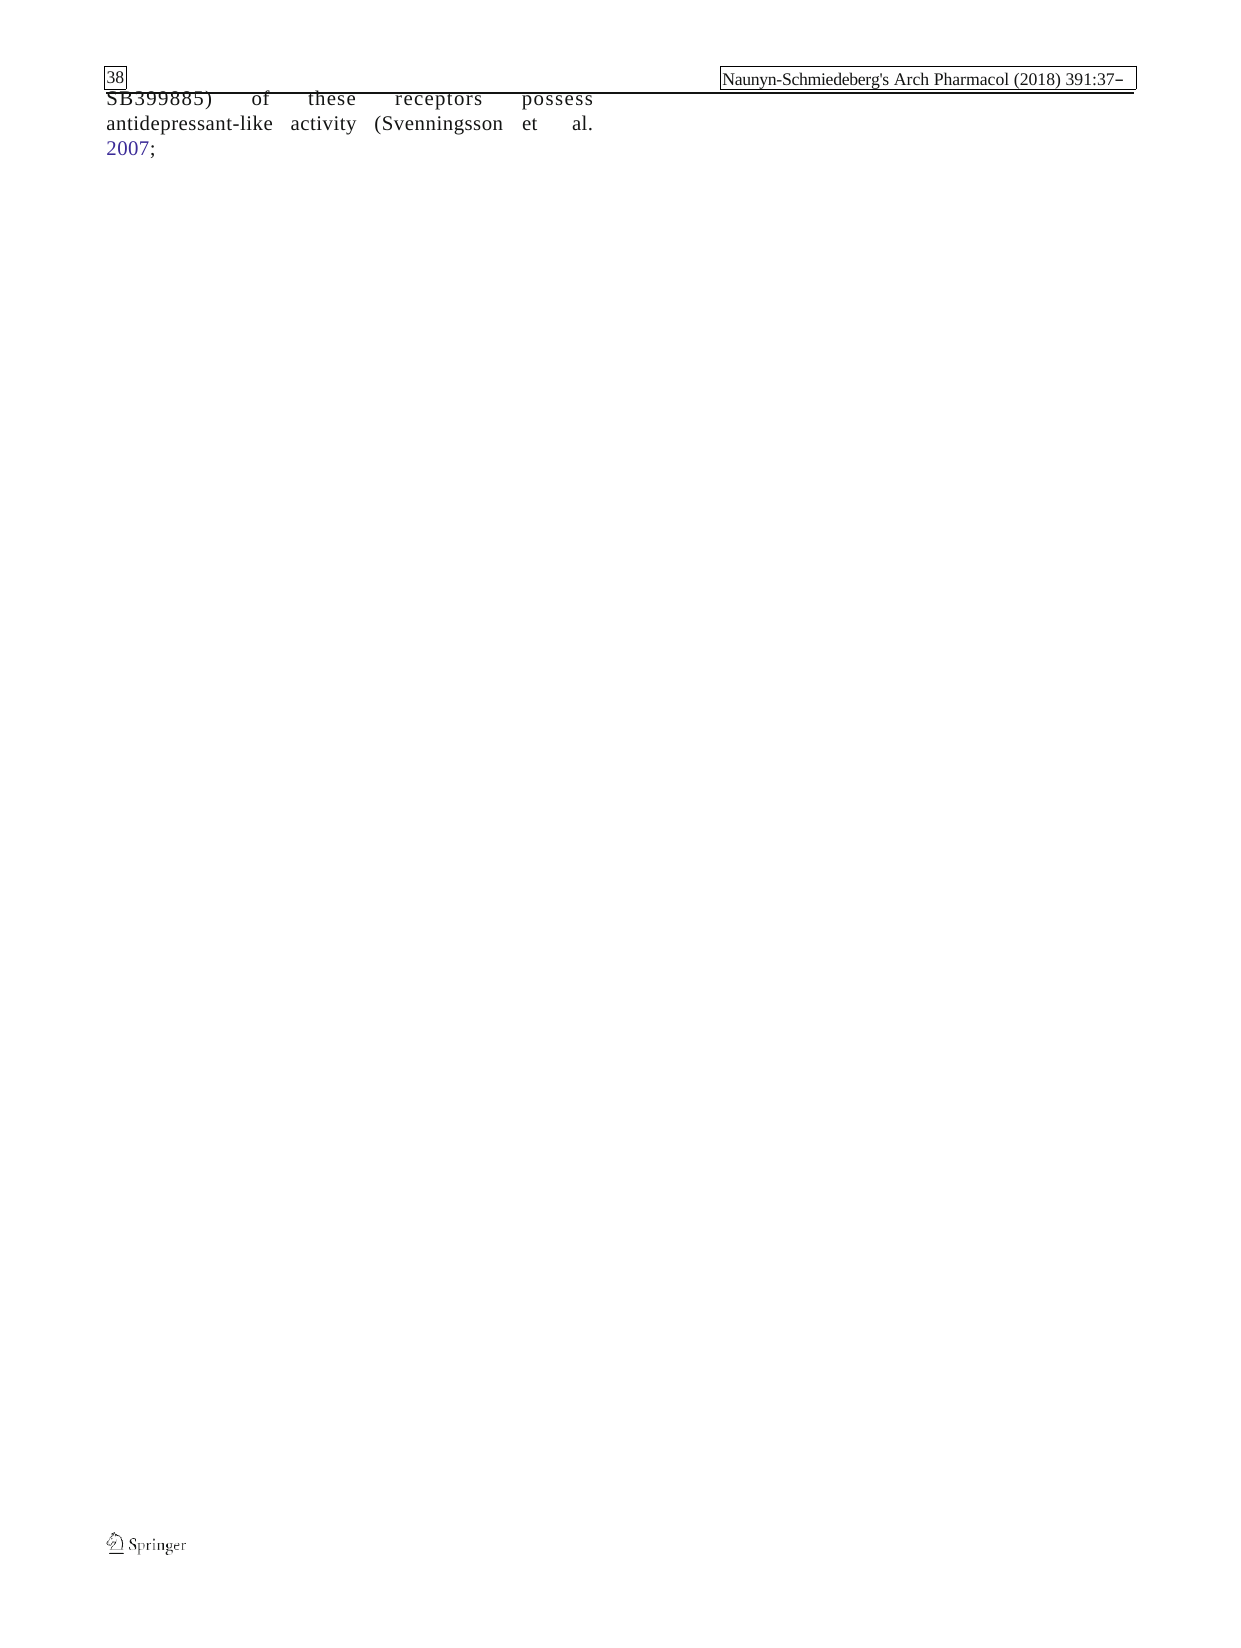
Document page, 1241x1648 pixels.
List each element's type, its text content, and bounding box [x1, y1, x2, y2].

picture [129, 1538, 186, 1555]
picture [106, 1532, 124, 1554]
text SB399885) of these receptors possess antidepressant-like activity (Svenningsson et al. 2007; [106, 85, 593, 160]
